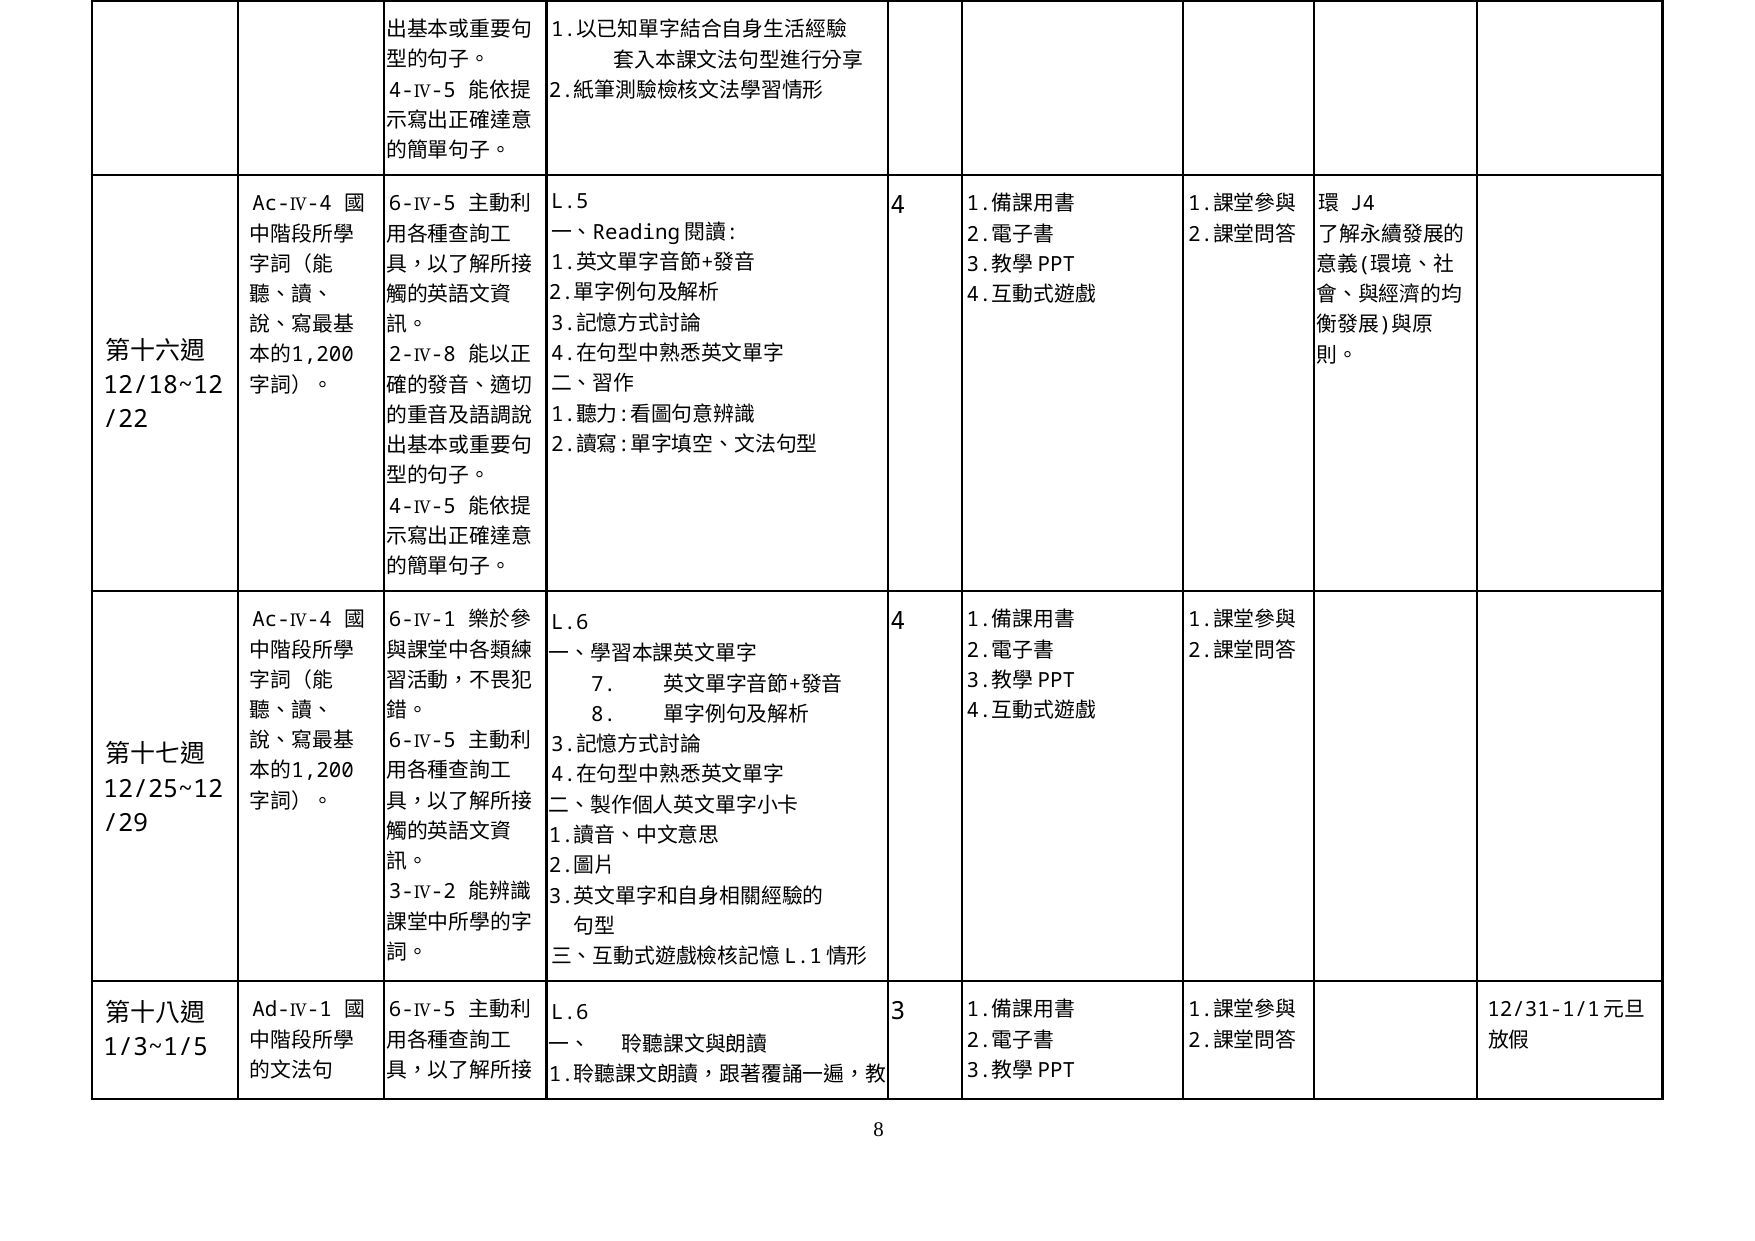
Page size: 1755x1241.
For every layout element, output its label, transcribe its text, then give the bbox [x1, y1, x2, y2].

table_cell 6-Ⅳ-5 主動利用各種查詢工具，以了解所接 [385, 982, 545, 1098]
table_cell 1.備課用書 2.電子書 3.教學PPT 4.互動式遊戲 [963, 176, 1182, 590]
table_cell 1.以已知單字結合自身生活經驗 套入本課文法句型進行分享 2.紙筆測驗檢核文法學習情形 [548, 2, 887, 174]
table_cell [239, 2, 383, 174]
table_cell 12/31-1/1元旦放假 [1478, 982, 1661, 1098]
table_cell [1478, 2, 1661, 174]
table_cell Ac-Ⅳ-4 國中階段所學字詞（能聽、讀、說、寫最基本的1,200 字詞）。 [239, 176, 383, 590]
table_cell 1.課堂參與 2.課堂問答 [1184, 982, 1313, 1098]
table_cell [1315, 592, 1476, 980]
table_cell 6-Ⅳ-1 樂於參與課堂中各類練習活動，不畏犯錯。 6-Ⅳ-5 主動利用各種查詢工具，以了解所接觸的英語文資訊。 3-Ⅳ-2 能辨識課堂中所學的字詞。 [385, 592, 545, 980]
table_cell 4 [889, 176, 961, 590]
table_cell L.6 一、學習本課英文單字 英文單字音節+發音 單字例句及解析 3.記憶方式討論 4.在句型中熟悉英文單字 二、製作個人英文單字小卡 1.讀音、中文意思 2.圖片 3.英文單字和自身相關經驗的 句型 三、互動式遊戲檢核記憶L.1情形 [548, 592, 887, 980]
table_cell [1184, 2, 1313, 174]
table_cell L.5 一、Reading閱讀: 1.英文單字音節+發音 2.單字例句及解析 3.記憶方式討論 4.在句型中熟悉英文單字 二、習作 1.聽力:看圖句意辨識 2.讀寫:單字填空、文法句型 [548, 176, 887, 590]
table_cell [1315, 982, 1476, 1098]
table_cell 1.備課用書 2.電子書 3.教學PPT 4.互動式遊戲 [963, 592, 1182, 980]
table_cell 6-Ⅳ-5 主動利用各種查詢工具，以了解所接觸的英語文資訊。 2-Ⅳ-8 能以正確的發音、適切的重音及語調說出基本或重要句型的句子。 4-Ⅳ-5 能依提示寫出正確達意的簡單句子。 [385, 176, 545, 590]
table_cell [1478, 592, 1661, 980]
table_cell [1478, 176, 1661, 590]
table_cell 4 [889, 592, 961, 980]
table_cell 出基本或重要句型的句子。 4-Ⅳ-5 能依提示寫出正確達意的簡單句子。 [385, 2, 545, 174]
table_cell [1315, 2, 1476, 174]
table_cell 1.課堂參與 2.課堂問答 [1184, 176, 1313, 590]
table_cell 第十六週12/18~12/22 [93, 176, 237, 590]
table_cell Ad-Ⅳ-1 國中階段所學的文法句 [239, 982, 383, 1098]
table_cell 1.備課用書 2.電子書 3.教學PPT [963, 982, 1182, 1098]
table_cell [889, 2, 961, 174]
table_cell 3 [889, 982, 961, 1098]
table_cell Ac-Ⅳ-4 國中階段所學字詞（能聽、讀、說、寫最基本的1,200 字詞）。 [239, 592, 383, 980]
table_cell 第十八週1/3~1/5 [93, 982, 237, 1098]
table_cell L.6 一、 聆聽課文與朗讀 1.聆聽課文朗讀，跟著覆誦一遍，教 [548, 982, 887, 1098]
table_cell [963, 2, 1182, 174]
table_cell 環 J4 了解永續發展的意義(環境、社會、與經濟的均衡發展)與原則。 [1315, 176, 1476, 590]
table_cell [93, 2, 237, 174]
table_cell 1.課堂參與 2.課堂問答 [1184, 592, 1313, 980]
table_cell 第十七週12/25~12/29 [93, 592, 237, 980]
